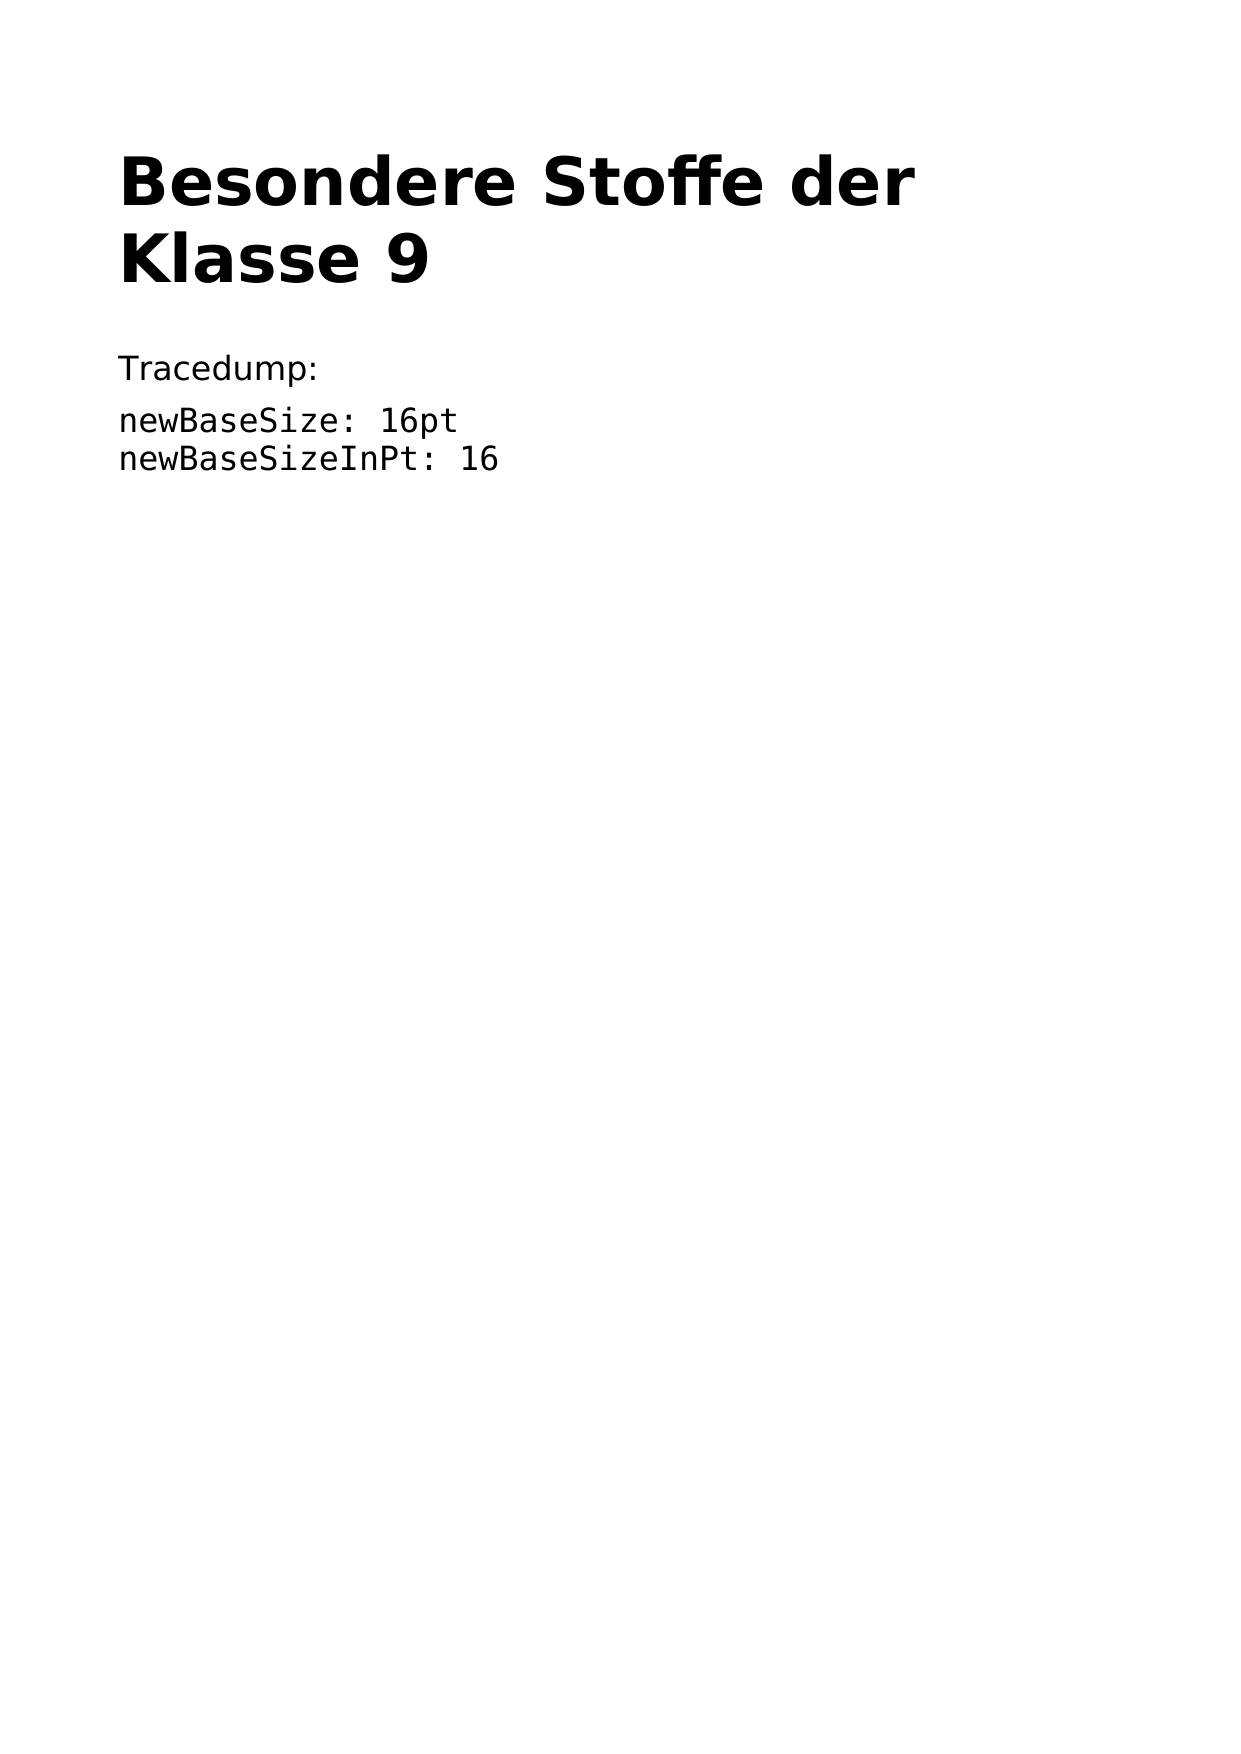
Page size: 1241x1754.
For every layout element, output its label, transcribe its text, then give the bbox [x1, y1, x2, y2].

text newBaseSize: 16pt newBaseSizeInPt: 16 [118, 401, 1122, 479]
subtitle Besondere Stoffe der Klasse 9 [118, 143, 1122, 298]
text Tracedump: [118, 311, 1122, 388]
